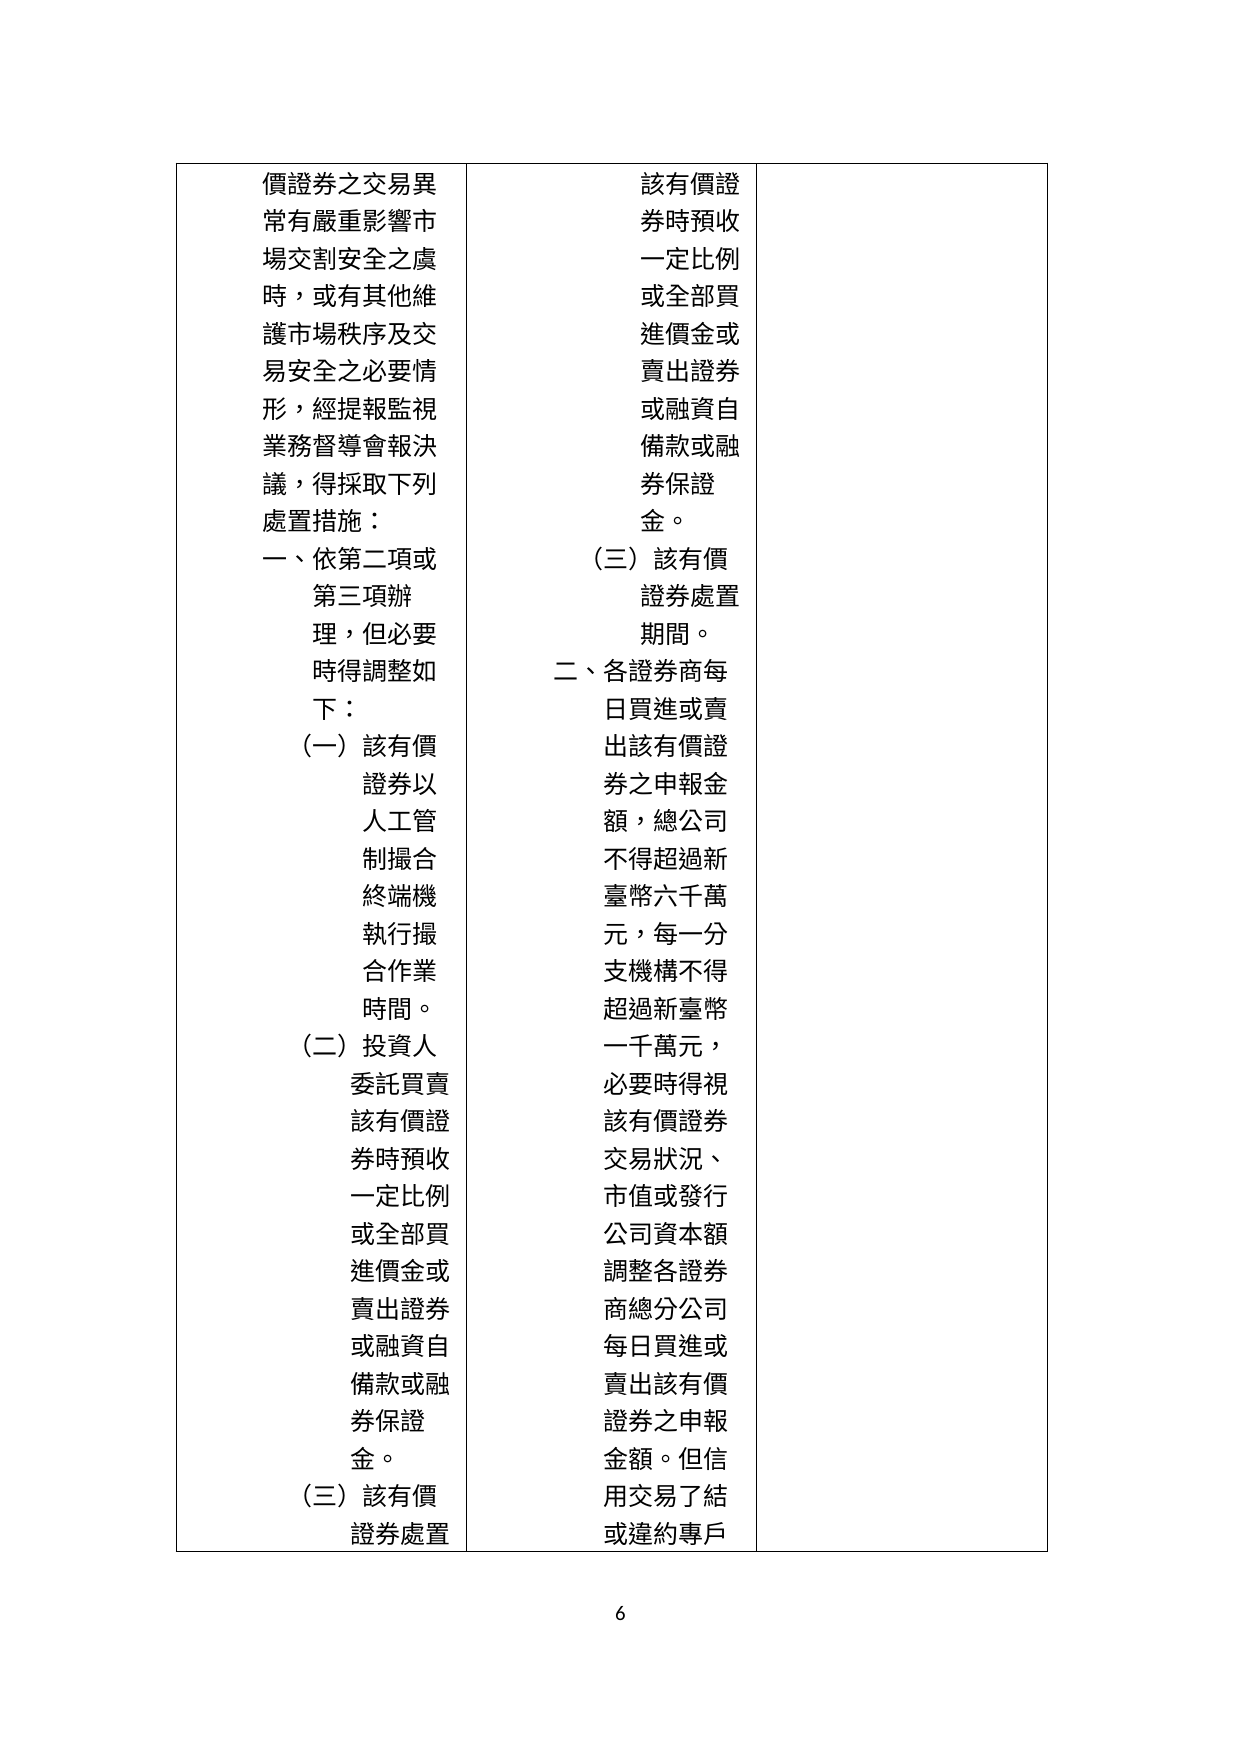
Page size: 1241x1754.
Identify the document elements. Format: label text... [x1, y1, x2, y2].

table_cell 該有價證券時預收一定比例或全部買進價金或賣出證券或融資自備款或融券保證金。 （三）該有價證券處置期間。 二、各證券商每日買進或賣出該有價證券之申報金額，總公司不得超過新臺幣六千萬元，每一分支機構不得超過新臺幣一千萬元，必要時得視該有價證券交易狀況、市值或發行公司資本額調整各證券商總分公司每日買進或賣出該有價證券之申報金額。但信用交易了結或違約專戶 [467, 164, 756, 1551]
table_cell [757, 164, 1047, 1551]
table_cell 價證券之交易異常有嚴重影響市場交割安全之虞時，或有其他維護市場秩序及交易安全之必要情形，經提報監視業務督導會報決議，得採取下列處置措施： 一、依第二項或第三項辦理，但必要時得調整如下： （一）該有價證券以人工管制撮合終端機執行撮合作業時間。 （二）投資人委託買賣該有價證券時預收一定比例或全部買進價金或賣出證券或融資自備款或融券保證金。 （三）該有價證券處置 [177, 164, 466, 1551]
